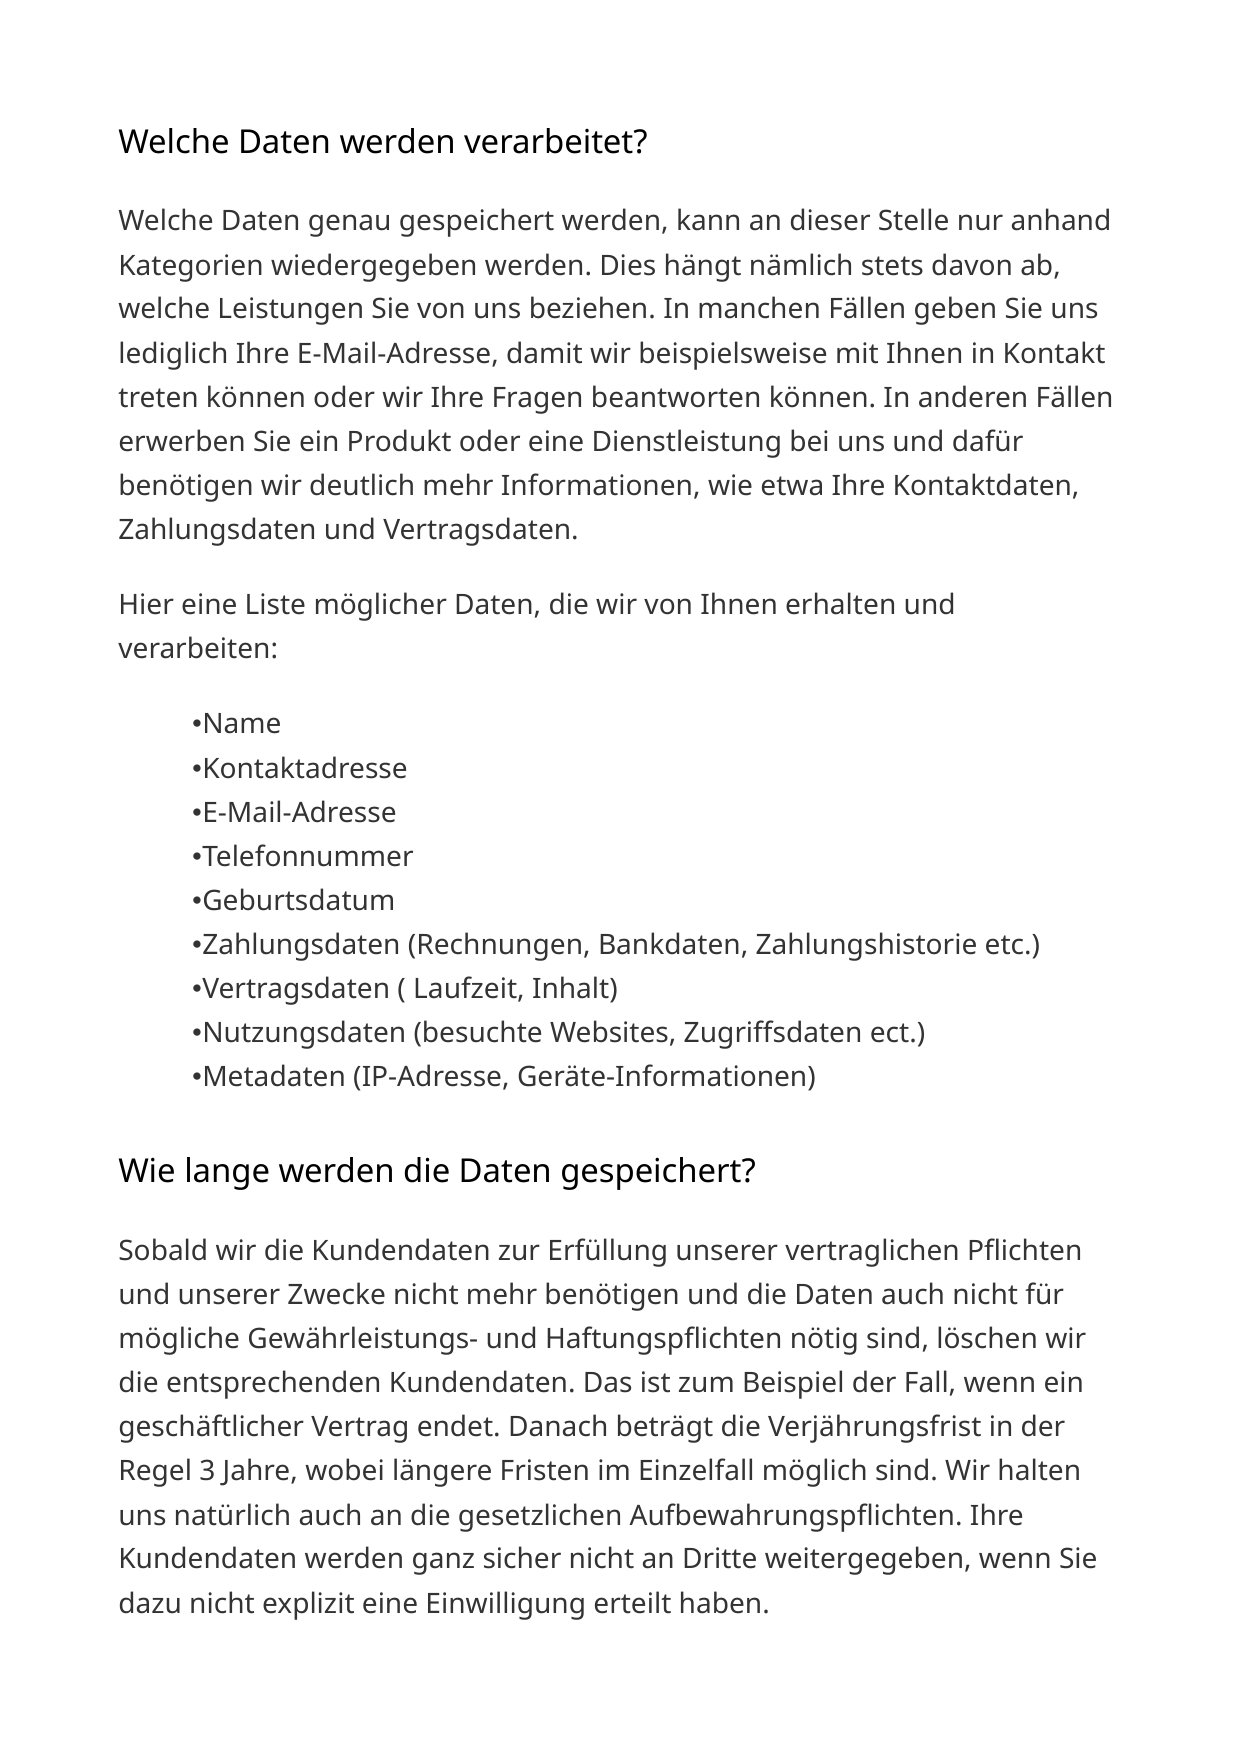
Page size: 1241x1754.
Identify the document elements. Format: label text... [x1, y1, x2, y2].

list Metadaten (IP-Adresse, Geräte-Informationen) [118, 1056, 1122, 1095]
list Vertragsdaten ( Laufzeit, Inhalt) [118, 968, 1122, 1007]
list Telefonnummer [118, 836, 1122, 874]
list Geburtsdatum [118, 880, 1122, 918]
list Nutzungsdaten (besuchte Websites, Zugriffsdaten ect.) [118, 1012, 1122, 1051]
text Sobald wir die Kundendaten zur Erfüllung unserer vertraglichen Pflichten und unserer Zwecke nicht mehr benötigen und die Daten auch nicht für mögliche Gewährleistungs- und Haftungspflichten nötig sind, löschen wir die entsprechenden Kundendaten. Das ist zum Beispiel der Fall, wenn ein geschäftlicher Vertrag endet. Danach beträgt die Verjährungsfrist in der Regel 3 Jahre, wobei längere Fristen im Einzelfall möglich sind. Wir halten uns natürlich auch an die gesetzlichen Aufbewahrungspflichten. Ihre Kundendaten werden ganz sicher nicht an Dritte weitergegeben, wenn Sie dazu nicht explizit eine Einwilligung erteilt haben. [118, 1230, 1122, 1621]
subtitle Welche Daten werden verarbeitet? [118, 118, 1122, 163]
subtitle Wie lange werden die Daten gespeichert? [118, 1148, 1122, 1192]
text Hier eine Liste möglicher Daten, die wir von Ihnen erhalten und verarbeiten: [118, 584, 1122, 667]
list Name [118, 704, 1122, 742]
list E-Mail-Adresse [118, 792, 1122, 830]
list Zahlungsdaten (Rechnungen, Bankdaten, Zahlungshistorie etc.) [118, 924, 1122, 962]
text Welche Daten genau gespeichert werden, kann an dieser Stelle nur anhand Kategorien wiedergegeben werden. Dies hängt nämlich stets davon ab, welche Leistungen Sie von uns beziehen. In manchen Fällen geben Sie uns lediglich Ihre E-Mail-Adresse, damit wir beispielsweise mit Ihnen in Kontakt treten können oder wir Ihre Fragen beantworten können. In anderen Fällen erwerben Sie ein Produkt oder eine Dienstleistung bei uns und dafür benötigen wir deutlich mehr Informationen, wie etwa Ihre Kontaktdaten, Zahlungsdaten und Vertragsdaten. [118, 201, 1122, 547]
list Kontaktadresse [118, 748, 1122, 786]
